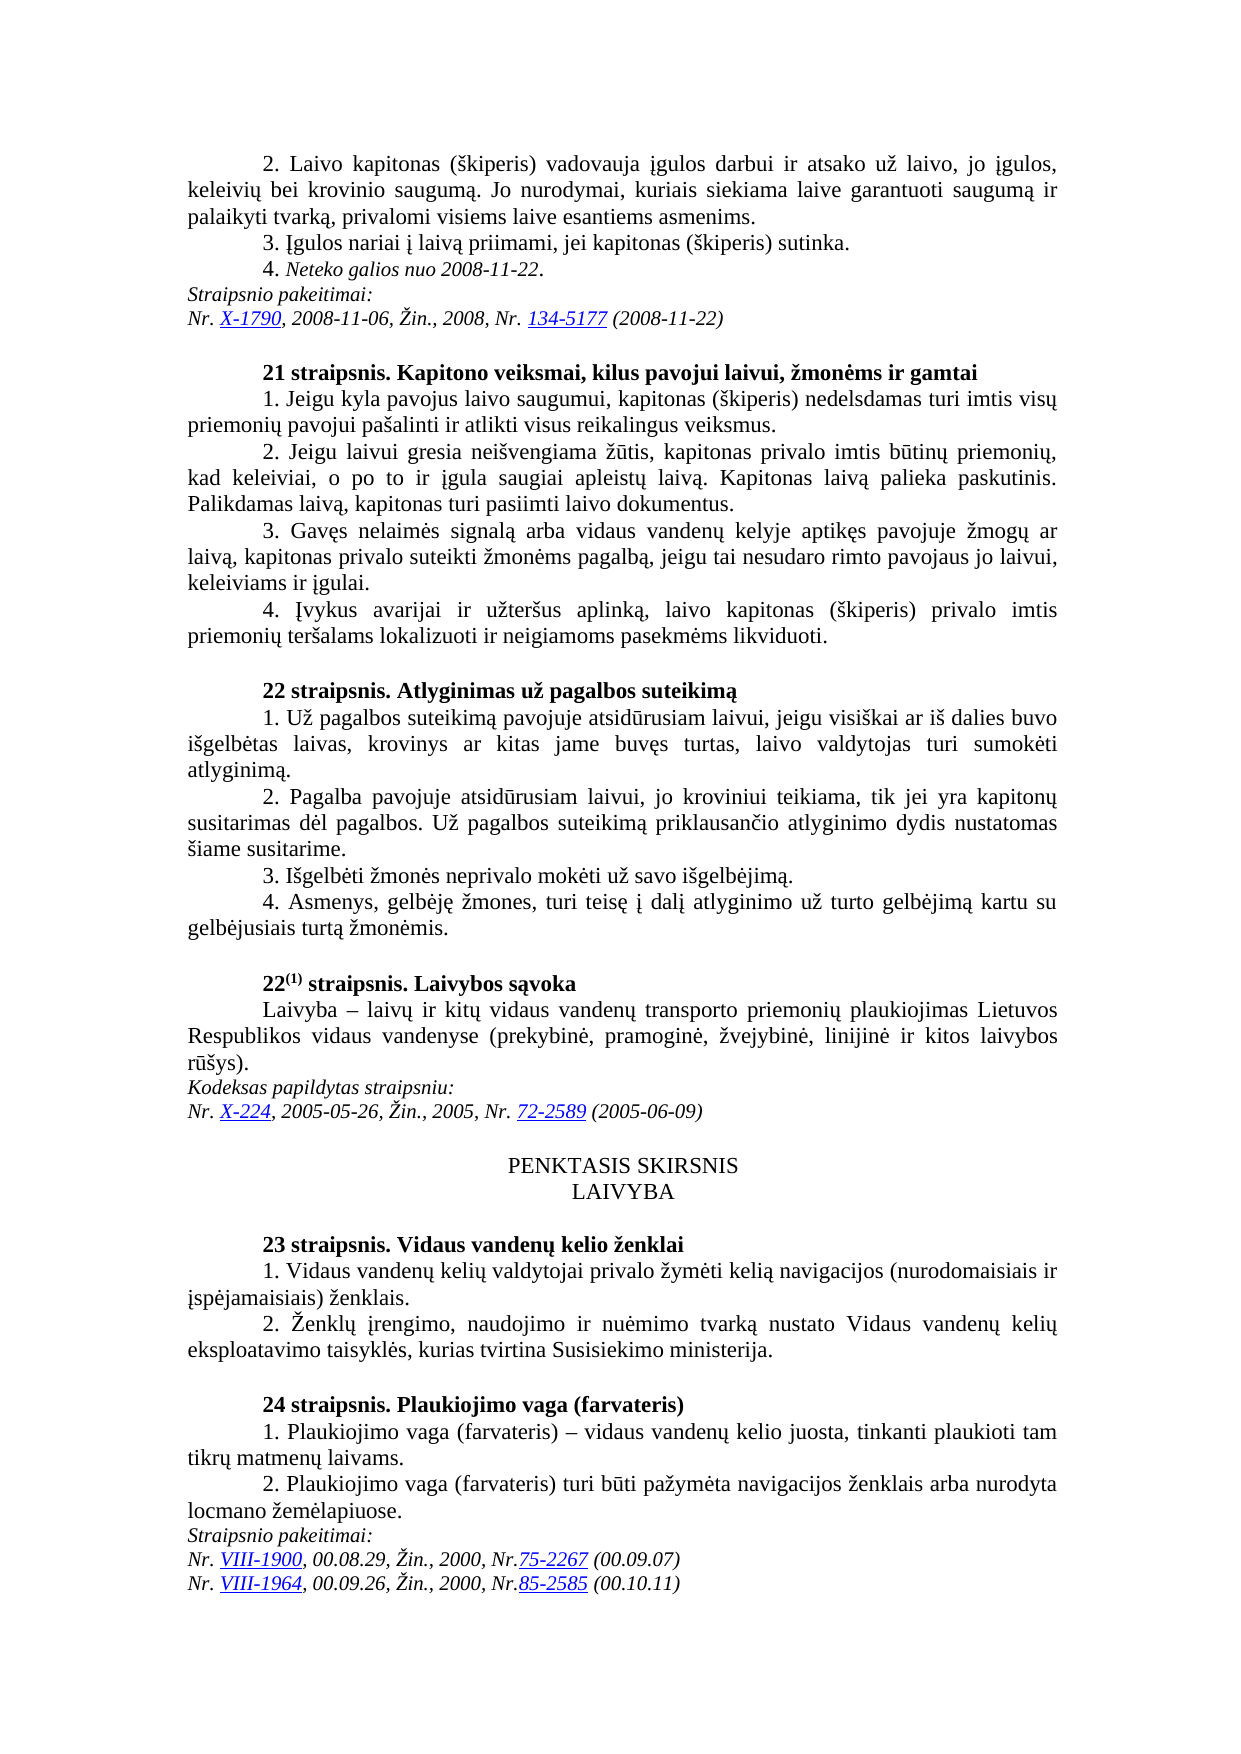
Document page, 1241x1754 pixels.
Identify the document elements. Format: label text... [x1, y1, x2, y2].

text 4. Neteko galios nuo 2008-11-22. [187, 255, 1059, 282]
text 4. Įvykus avarijai ir užteršus aplinką, laivo kapitonas (škiperis) privalo imtis priemonių teršalams lokalizuoti ir neigiamoms pasekmėms likviduoti. [187, 596, 1059, 648]
text 3. Įgulos nariai į laivą priimami, jei kapitonas (škiperis) sutinka. [187, 229, 1059, 255]
text Straipsnio pakeitimai: [187, 282, 1059, 306]
text 3. Išgelbėti žmonės neprivalo mokėti už savo išgelbėjimą. [187, 862, 1059, 888]
text 4. Asmenys, gelbėję žmones, turi teisę į dalį atlyginimo už turto gelbėjimą kartu su gelbėjusiais turtą žmonėmis. [187, 888, 1059, 941]
text 1. Už pagalbos suteikimą pavojuje atsidūrusiam laivui, jeigu visiškai ar iš dalies buvo išgelbėtas laivas, krovinys ar kitas jame buvęs turtas, laivo valdytojas turi sumokėti atlyginimą. [187, 704, 1059, 783]
text 2. Laivo kapitonas (škiperis) vadovauja įgulos darbui ir atsako už laivo, jo įgulos, keleivių bei krovinio saugumą. Jo nurodymai, kuriais siekiama laive garantuoti saugumą ir palaikyti tvarką, privalomi visiems laive esantiems asmenims. [187, 150, 1059, 229]
text 22 straipsnis. Atlyginimas už pagalbos suteikimą [187, 677, 1059, 704]
text 2. Plaukiojimo vaga (farvateris) turi būti pažymėta navigacijos ženklais arba nurodyta locmano žemėlapiuose. [187, 1471, 1059, 1523]
text 24 straipsnis. Plaukiojimo vaga (farvateris) [187, 1391, 1059, 1418]
text Laivyba – laivų ir kitų vidaus vandenų transporto priemonių plaukiojimas Lietuvos Respublikos vidaus vandenyse (prekybinė, pramoginė, žvejybinė, linijinė ir kitos laivybos rūšys). [187, 996, 1059, 1075]
text 2. Ženklų įrengimo, naudojimo ir nuėmimo tvarką nustato Vidaus vandenų kelių eksploatavimo taisyklės, kurias tvirtina Susisiekimo ministerija. [187, 1310, 1059, 1363]
text 2. Pagalba pavojuje atsidūrusiam laivui, jo kroviniui teikiama, tik jei yra kapitonų susitarimas dėl pagalbos. Už pagalbos suteikimą priklausančio atlyginimo dydis nustatomas šiame susitarime. [187, 783, 1059, 862]
text 22(1) straipsnis. Laivybos sąvoka [187, 969, 1059, 996]
text Nr. X-1790, 2008-11-06, Žin., 2008, Nr. 134-5177 (2008-11-22) [187, 306, 1059, 330]
text 2. Jeigu laivui gresia neišvengiama žūtis, kapitonas privalo imtis būtinų priemonių, kad keleiviai, o po to ir įgula saugiai apleistų laivą. Kapitonas laivą palieka paskutinis. Palikdamas laivą, kapitonas turi pasiimti laivo dokumentus. [187, 438, 1059, 517]
text Straipsnio pakeitimai: [187, 1523, 1059, 1547]
text 1. Vidaus vandenų kelių valdytojai privalo žymėti kelią navigacijos (nurodomaisiais ir įspėjamaisiais) ženklais. [187, 1257, 1059, 1310]
text 23 straipsnis. Vidaus vandenų kelio ženklai [187, 1231, 1059, 1257]
text 21 straipsnis. Kapitono veiksmai, kilus pavojui laivui, žmonėms ir gamtai [187, 359, 1059, 385]
text 1. Plaukiojimo vaga (farvateris) – vidaus vandenų kelio juosta, tinkanti plaukioti tam tikrų matmenų laivams. [187, 1418, 1059, 1471]
text 1. Jeigu kyla pavojus laivo saugumui, kapitonas (škiperis) nedelsdamas turi imtis visų priemonių pavojui pašalinti ir atlikti visus reikalingus veiksmus. [187, 385, 1059, 438]
text PENKTASIS SKIRSNIS [187, 1152, 1059, 1178]
text Nr. VIII-1900, 00.08.29, Žin., 2000, Nr.75-2267 (00.09.07) [187, 1547, 1059, 1571]
text 3. Gavęs nelaimės signalą arba vidaus vandenų kelyje aptikęs pavojuje žmogų ar laivą, kapitonas privalo suteikti žmonėms pagalbą, jeigu tai nesudaro rimto pavojaus jo laivui, keleiviams ir įgulai. [187, 517, 1059, 596]
text Nr. X-224, 2005-05-26, Žin., 2005, Nr. 72-2589 (2005-06-09) [187, 1099, 1059, 1123]
text Kodeksas papildytas straipsniu: [187, 1075, 1059, 1099]
text Nr. VIII-1964, 00.09.26, Žin., 2000, Nr.85-2585 (00.10.11) [187, 1571, 1059, 1595]
text LAIVYBA [187, 1178, 1059, 1204]
